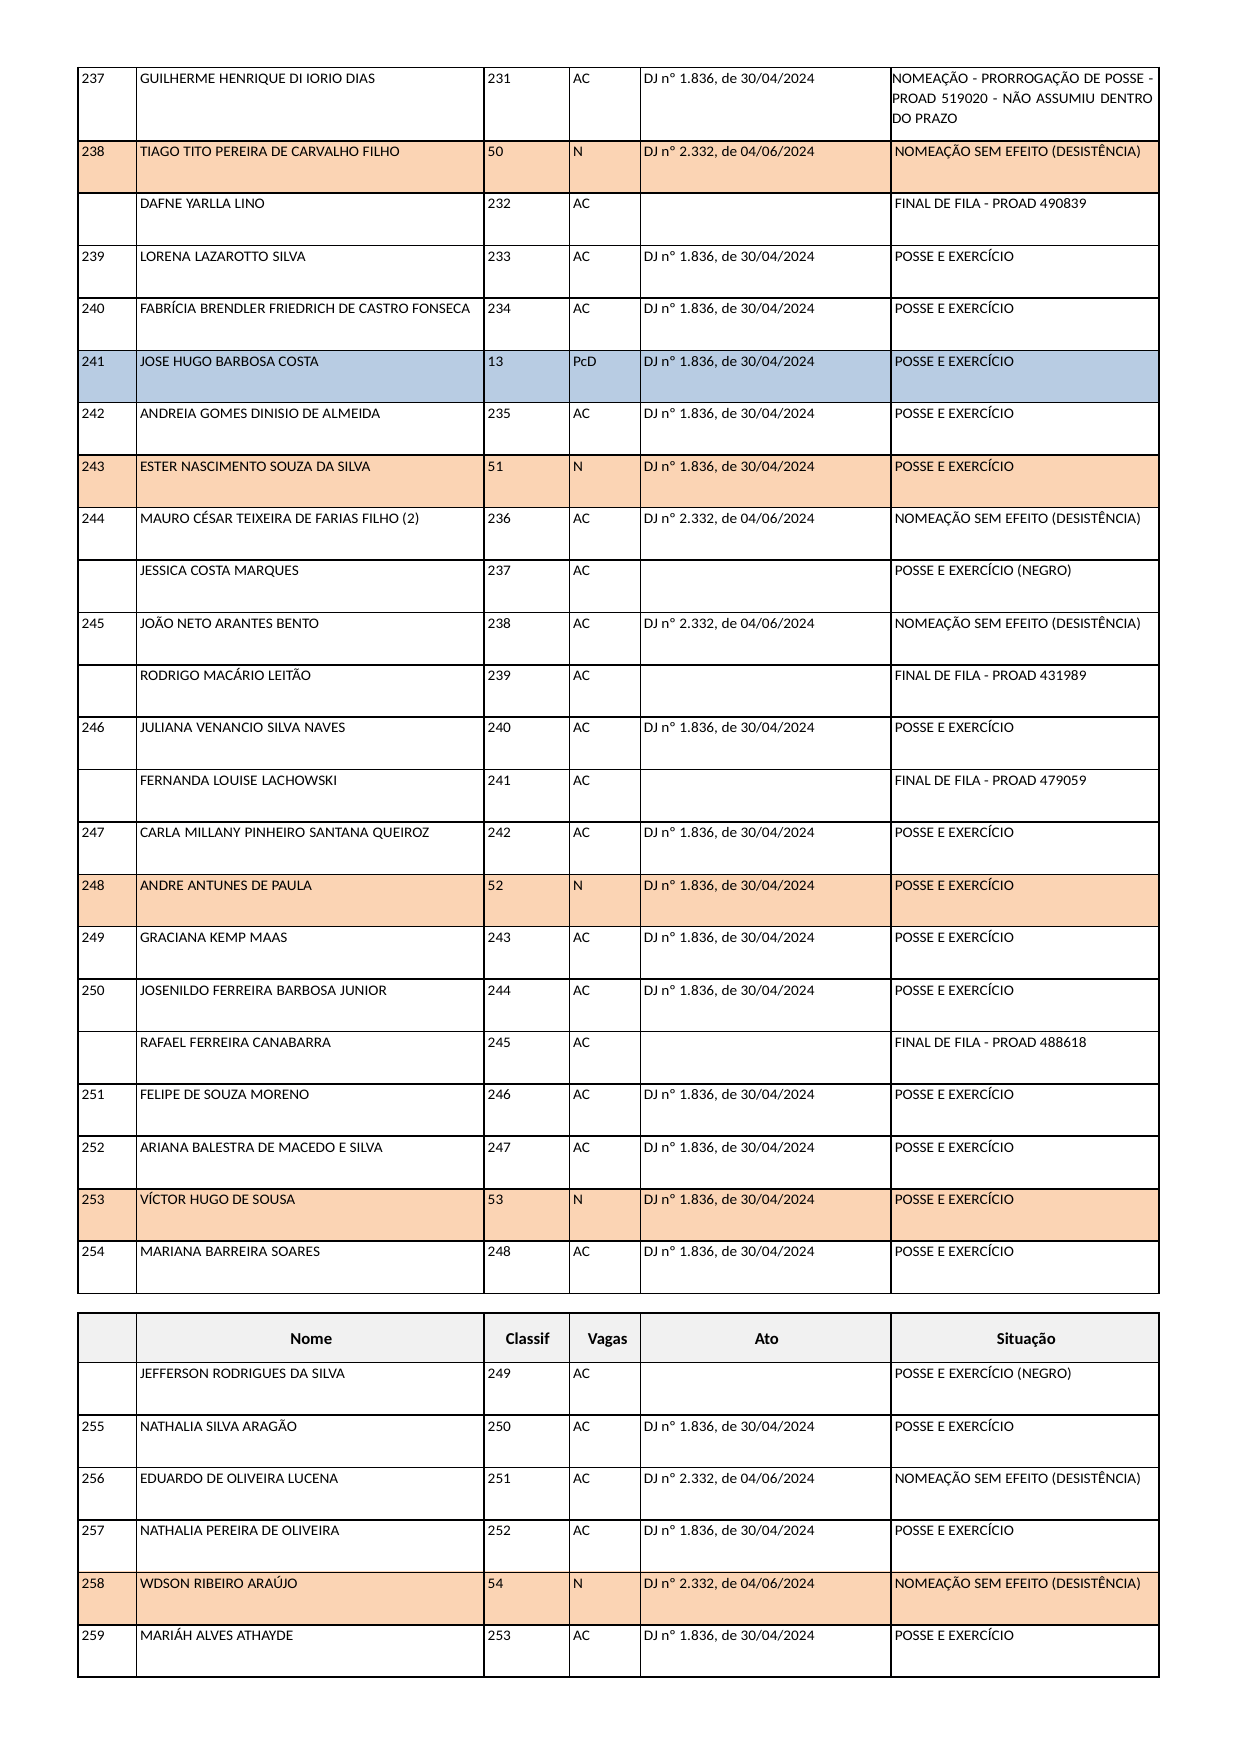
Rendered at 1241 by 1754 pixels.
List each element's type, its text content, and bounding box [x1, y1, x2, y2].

table_cell 50 [485, 142, 569, 192]
table_cell 245 [79, 613, 136, 664]
table_cell 249 [79, 927, 136, 978]
table_cell POSSE E EXERCÍCIO [892, 718, 1158, 769]
table_cell AC [570, 1032, 640, 1083]
table_cell 239 [79, 246, 136, 297]
table_cell AC [570, 980, 640, 1031]
table_cell DJ nº 1.836, de 30/04/2024 [641, 246, 890, 297]
table_cell ESTER NASCIMENTO SOUZA DA SILVA [137, 456, 483, 507]
table_cell NATHALIA PEREIRA DE OLIVEIRA [137, 1521, 483, 1571]
table_cell [79, 666, 136, 716]
table_cell DJ nº 1.836, de 30/04/2024 [641, 456, 890, 507]
table_cell FERNANDA LOUISE LACHOWSKI [137, 770, 483, 821]
table_cell 244 [485, 980, 569, 1031]
table_cell POSSE E EXERCÍCIO [892, 1521, 1158, 1571]
table_cell DAFNE YARLLA LINO [137, 194, 483, 245]
table_cell JOÃO NETO ARANTES BENTO [137, 613, 483, 664]
table_cell POSSE E EXERCÍCIO [892, 403, 1158, 454]
table_cell AC [570, 68, 640, 140]
table_cell 235 [485, 403, 569, 454]
table_cell DJ nº 1.836, de 30/04/2024 [641, 927, 890, 978]
table_cell 239 [485, 666, 569, 716]
table_cell 240 [485, 718, 569, 769]
table_cell DJ nº 1.836, de 30/04/2024 [641, 403, 890, 454]
table_cell POSSE E EXERCÍCIO [892, 1242, 1158, 1293]
table_cell [641, 1032, 890, 1083]
table_cell 234 [485, 299, 569, 349]
table_cell 249 [485, 1363, 569, 1414]
table_cell FINAL DE FILA - PROAD 431989 [892, 666, 1158, 716]
table_cell AC [570, 403, 640, 454]
table_cell [79, 1363, 136, 1414]
table_cell DJ nº 1.836, de 30/04/2024 [641, 980, 890, 1031]
table_header Vagas [570, 1314, 640, 1362]
table_cell DJ nº 2.332, de 04/06/2024 [641, 1573, 890, 1624]
table_cell AC [570, 299, 640, 349]
table_cell N [570, 875, 640, 926]
table_cell POSSE E EXERCÍCIO (NEGRO) [892, 1363, 1158, 1414]
table_cell WDSON RIBEIRO ARAÚJO [137, 1573, 483, 1624]
table_cell 52 [485, 875, 569, 926]
table_cell DJ nº 1.836, de 30/04/2024 [641, 1626, 890, 1676]
table_cell AC [570, 1626, 640, 1676]
table_cell 13 [485, 351, 569, 402]
table_cell DJ nº 1.836, de 30/04/2024 [641, 1242, 890, 1293]
table_cell DJ nº 1.836, de 30/04/2024 [641, 823, 890, 873]
table_cell FINAL DE FILA - PROAD 479059 [892, 770, 1158, 821]
table_cell 252 [485, 1521, 569, 1571]
table_cell 251 [485, 1468, 569, 1519]
table_cell 245 [485, 1032, 569, 1083]
table_cell 53 [485, 1190, 569, 1240]
table_cell 242 [485, 823, 569, 873]
table_cell 241 [485, 770, 569, 821]
table_cell [79, 1032, 136, 1083]
table_cell JEFFERSON RODRIGUES DA SILVA [137, 1363, 483, 1414]
table_cell DJ nº 1.836, de 30/04/2024 [641, 1521, 890, 1571]
table_cell 250 [485, 1416, 569, 1467]
table_cell 51 [485, 456, 569, 507]
table_cell 253 [485, 1626, 569, 1676]
table_cell 243 [485, 927, 569, 978]
table_header Ato [641, 1314, 890, 1362]
table_cell DJ nº 1.836, de 30/04/2024 [641, 68, 890, 140]
table_cell FINAL DE FILA - PROAD 490839 [892, 194, 1158, 245]
table_cell ANDREIA GOMES DINISIO DE ALMEIDA [137, 403, 483, 454]
table_cell AC [570, 194, 640, 245]
table_cell RAFAEL FERREIRA CANABARRA [137, 1032, 483, 1083]
table_cell RODRIGO MACÁRIO LEITÃO [137, 666, 483, 716]
table_cell [641, 666, 890, 716]
table_header Situação [892, 1314, 1158, 1362]
table_cell GUILHERME HENRIQUE DI IORIO DIAS [137, 68, 483, 140]
table_cell AC [570, 1242, 640, 1293]
table_cell POSSE E EXERCÍCIO [892, 1416, 1158, 1467]
table_cell FELIPE DE SOUZA MORENO [137, 1085, 483, 1135]
table_cell [641, 561, 890, 611]
table_cell 233 [485, 246, 569, 297]
table_cell LORENA LAZAROTTO SILVA [137, 246, 483, 297]
table_cell 238 [485, 613, 569, 664]
table_cell FABRÍCIA BRENDLER FRIEDRICH DE CASTRO FONSECA [137, 299, 483, 349]
table_cell N [570, 1573, 640, 1624]
table_cell 242 [79, 403, 136, 454]
table_cell POSSE E EXERCÍCIO [892, 823, 1158, 873]
table_cell JULIANA VENANCIO SILVA NAVES [137, 718, 483, 769]
table_cell POSSE E EXERCÍCIO [892, 299, 1158, 349]
table_cell ANDRE ANTUNES DE PAULA [137, 875, 483, 926]
table_cell TIAGO TITO PEREIRA DE CARVALHO FILHO [137, 142, 483, 192]
table_cell DJ nº 2.332, de 04/06/2024 [641, 508, 890, 559]
table_cell AC [570, 508, 640, 559]
table_cell 243 [79, 456, 136, 507]
table_cell AC [570, 823, 640, 873]
table_cell 257 [79, 1521, 136, 1571]
table_cell POSSE E EXERCÍCIO [892, 1085, 1158, 1135]
table_cell [641, 194, 890, 245]
table_cell 240 [79, 299, 136, 349]
table_cell 236 [485, 508, 569, 559]
table_cell AC [570, 1468, 640, 1519]
table_cell AC [570, 1085, 640, 1135]
table_cell POSSE E EXERCÍCIO [892, 456, 1158, 507]
table_cell [79, 194, 136, 245]
table_cell [79, 561, 136, 611]
table_cell N [570, 1190, 640, 1240]
table_cell EDUARDO DE OLIVEIRA LUCENA [137, 1468, 483, 1519]
table_cell 247 [485, 1137, 569, 1188]
table_cell JESSICA COSTA MARQUES [137, 561, 483, 611]
table_cell NOMEAÇÃO SEM EFEITO (DESISTÊNCIA) [892, 1468, 1158, 1519]
table_cell 237 [79, 68, 136, 140]
table_cell 232 [485, 194, 569, 245]
table_cell VÍCTOR HUGO DE SOUSA [137, 1190, 483, 1240]
table_cell AC [570, 561, 640, 611]
table_cell [641, 770, 890, 821]
table_cell POSSE E EXERCÍCIO [892, 1137, 1158, 1188]
table_cell 251 [79, 1085, 136, 1135]
table_cell DJ nº 1.836, de 30/04/2024 [641, 1137, 890, 1188]
table_cell AC [570, 246, 640, 297]
table_cell DJ nº 1.836, de 30/04/2024 [641, 351, 890, 402]
table_cell DJ nº 1.836, de 30/04/2024 [641, 1416, 890, 1467]
table_cell DJ nº 2.332, de 04/06/2024 [641, 142, 890, 192]
table_cell 238 [79, 142, 136, 192]
table_cell MARIÁH ALVES ATHAYDE [137, 1626, 483, 1676]
table_cell AC [570, 666, 640, 716]
table_cell JOSE HUGO BARBOSA COSTA [137, 351, 483, 402]
table_cell 254 [79, 1242, 136, 1293]
table_header [79, 1314, 136, 1362]
table_cell 250 [79, 980, 136, 1031]
table_cell ARIANA BALESTRA DE MACEDO E SILVA [137, 1137, 483, 1188]
table_cell FINAL DE FILA - PROAD 488618 [892, 1032, 1158, 1083]
table_cell NOMEAÇÃO SEM EFEITO (DESISTÊNCIA) [892, 613, 1158, 664]
table_cell MARIANA BARREIRA SOARES [137, 1242, 483, 1293]
table_cell DJ nº 1.836, de 30/04/2024 [641, 299, 890, 349]
table_cell DJ nº 2.332, de 04/06/2024 [641, 1468, 890, 1519]
table_cell NOMEAÇÃO - PRORROGAÇÃO DE POSSE - PROAD 519020 - NÃO ASSUMIU DENTRO DO PRAZO [892, 68, 1158, 140]
table_cell 258 [79, 1573, 136, 1624]
table_cell [79, 770, 136, 821]
table_cell AC [570, 1137, 640, 1188]
table_cell 244 [79, 508, 136, 559]
table_cell 241 [79, 351, 136, 402]
table_cell 252 [79, 1137, 136, 1188]
table_cell NOMEAÇÃO SEM EFEITO (DESISTÊNCIA) [892, 1573, 1158, 1624]
table_cell NATHALIA SILVA ARAGÃO [137, 1416, 483, 1467]
table_cell POSSE E EXERCÍCIO [892, 246, 1158, 297]
table_cell N [570, 456, 640, 507]
table_cell JOSENILDO FERREIRA BARBOSA JUNIOR [137, 980, 483, 1031]
table_cell 54 [485, 1573, 569, 1624]
table_cell AC [570, 1416, 640, 1467]
table_cell 253 [79, 1190, 136, 1240]
table_header Classif [485, 1314, 569, 1362]
table_cell DJ nº 1.836, de 30/04/2024 [641, 1190, 890, 1240]
table_cell 231 [485, 68, 569, 140]
table_cell 248 [485, 1242, 569, 1293]
table_cell POSSE E EXERCÍCIO [892, 351, 1158, 402]
table_cell 247 [79, 823, 136, 873]
table_cell POSSE E EXERCÍCIO [892, 1190, 1158, 1240]
table_cell POSSE E EXERCÍCIO [892, 875, 1158, 926]
table_cell 246 [485, 1085, 569, 1135]
table_cell AC [570, 770, 640, 821]
table_cell 256 [79, 1468, 136, 1519]
table_cell AC [570, 613, 640, 664]
table_cell POSSE E EXERCÍCIO (NEGRO) [892, 561, 1158, 611]
table_header Nome [137, 1314, 483, 1362]
table_cell 255 [79, 1416, 136, 1467]
table_cell 259 [79, 1626, 136, 1676]
table_cell GRACIANA KEMP MAAS [137, 927, 483, 978]
table_cell POSSE E EXERCÍCIO [892, 1626, 1158, 1676]
table_cell [641, 1363, 890, 1414]
table_cell POSSE E EXERCÍCIO [892, 980, 1158, 1031]
table_cell AC [570, 1521, 640, 1571]
table_cell 248 [79, 875, 136, 926]
table_cell CARLA MILLANY PINHEIRO SANTANA QUEIROZ [137, 823, 483, 873]
table_cell DJ nº 2.332, de 04/06/2024 [641, 613, 890, 664]
table_cell AC [570, 927, 640, 978]
table_cell PcD [570, 351, 640, 402]
table_cell NOMEAÇÃO SEM EFEITO (DESISTÊNCIA) [892, 142, 1158, 192]
table_cell 237 [485, 561, 569, 611]
table_cell N [570, 142, 640, 192]
table_cell DJ nº 1.836, de 30/04/2024 [641, 875, 890, 926]
table_cell AC [570, 718, 640, 769]
table_cell AC [570, 1363, 640, 1414]
table_cell DJ nº 1.836, de 30/04/2024 [641, 718, 890, 769]
table_cell MAURO CÉSAR TEIXEIRA DE FARIAS FILHO (2) [137, 508, 483, 559]
table_cell 246 [79, 718, 136, 769]
table_cell DJ nº 1.836, de 30/04/2024 [641, 1085, 890, 1135]
table_cell NOMEAÇÃO SEM EFEITO (DESISTÊNCIA) [892, 508, 1158, 559]
table_cell POSSE E EXERCÍCIO [892, 927, 1158, 978]
